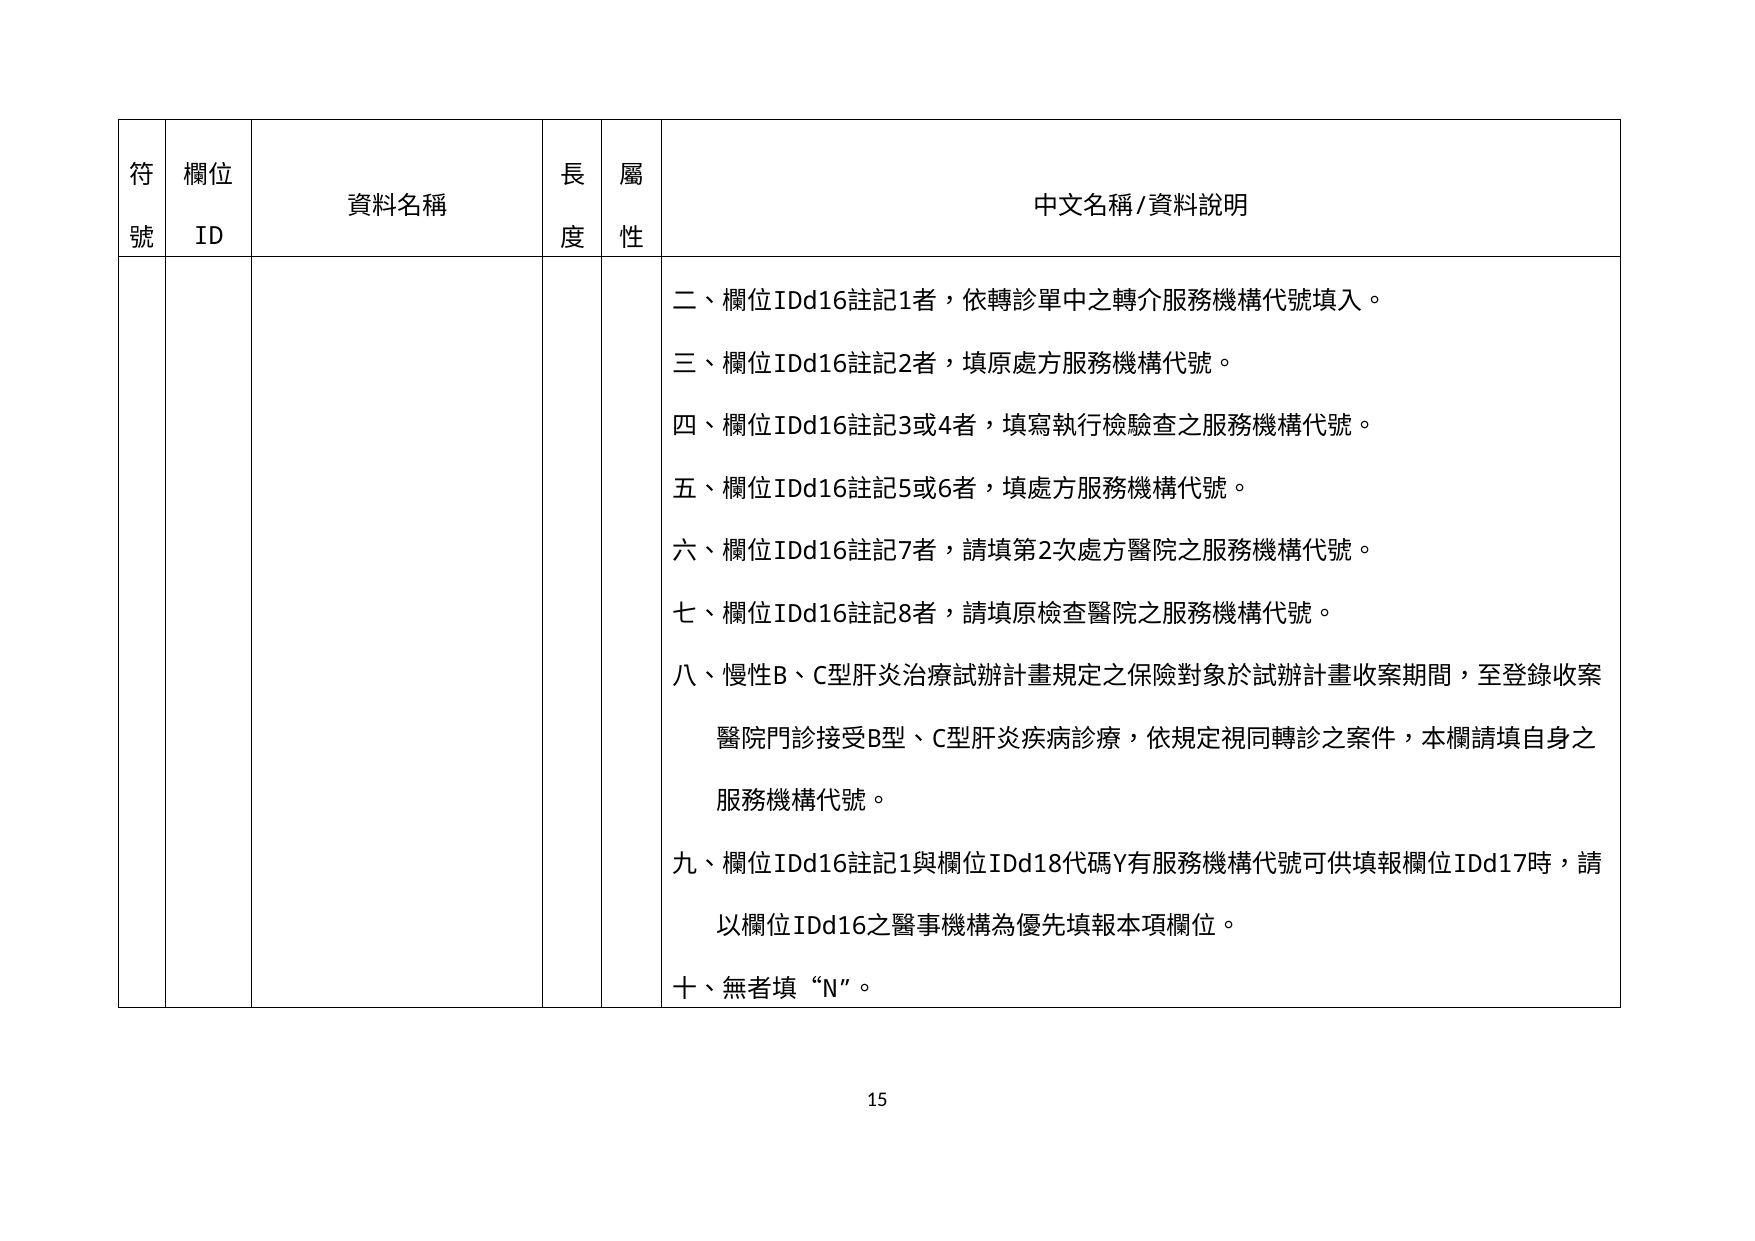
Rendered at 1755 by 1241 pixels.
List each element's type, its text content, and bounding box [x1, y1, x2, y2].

table_cell 二、欄位IDd16註記1者，依轉診單中之轉介服務機構代號填入。 三、欄位IDd16註記2者，填原處方服務機構代號。 四、欄位IDd16註記3或4者，填寫執行檢驗查之服務機構代號。 五、欄位IDd16註記5或6者，填處方服務機構代號。 六、欄位IDd16註記7者，請填第2次處方醫院之服務機構代號。 七、欄位IDd16註記8者，請填原檢查醫院之服務機構代號。 八、慢性B、C型肝炎治療試辦計畫規定之保險對象於試辦計畫收案期間，至登錄收案醫院門診接受B型、C型肝炎疾病診療，依規定視同轉診之案件，本欄請填自身之服務機構代號。 九、欄位IDd16註記1與欄位IDd18代碼Y有服務機構代號可供填報欄位IDd17時，請以欄位IDd16之醫事機構為優先填報本項欄位。 十、無者填“N”。 [662, 257, 1620, 1007]
table_cell [119, 257, 165, 1007]
table_header 符號 [119, 120, 165, 256]
table_cell [252, 257, 542, 1007]
table_header 中文名稱/資料說明 [662, 120, 1620, 256]
table_header 欄位ID [166, 120, 251, 256]
table_cell [166, 257, 251, 1007]
table_cell [602, 257, 661, 1007]
table_cell [543, 257, 601, 1007]
table_header 屬性 [602, 120, 661, 256]
table_header 資料名稱 [252, 120, 542, 256]
table_header 長度 [543, 120, 601, 256]
